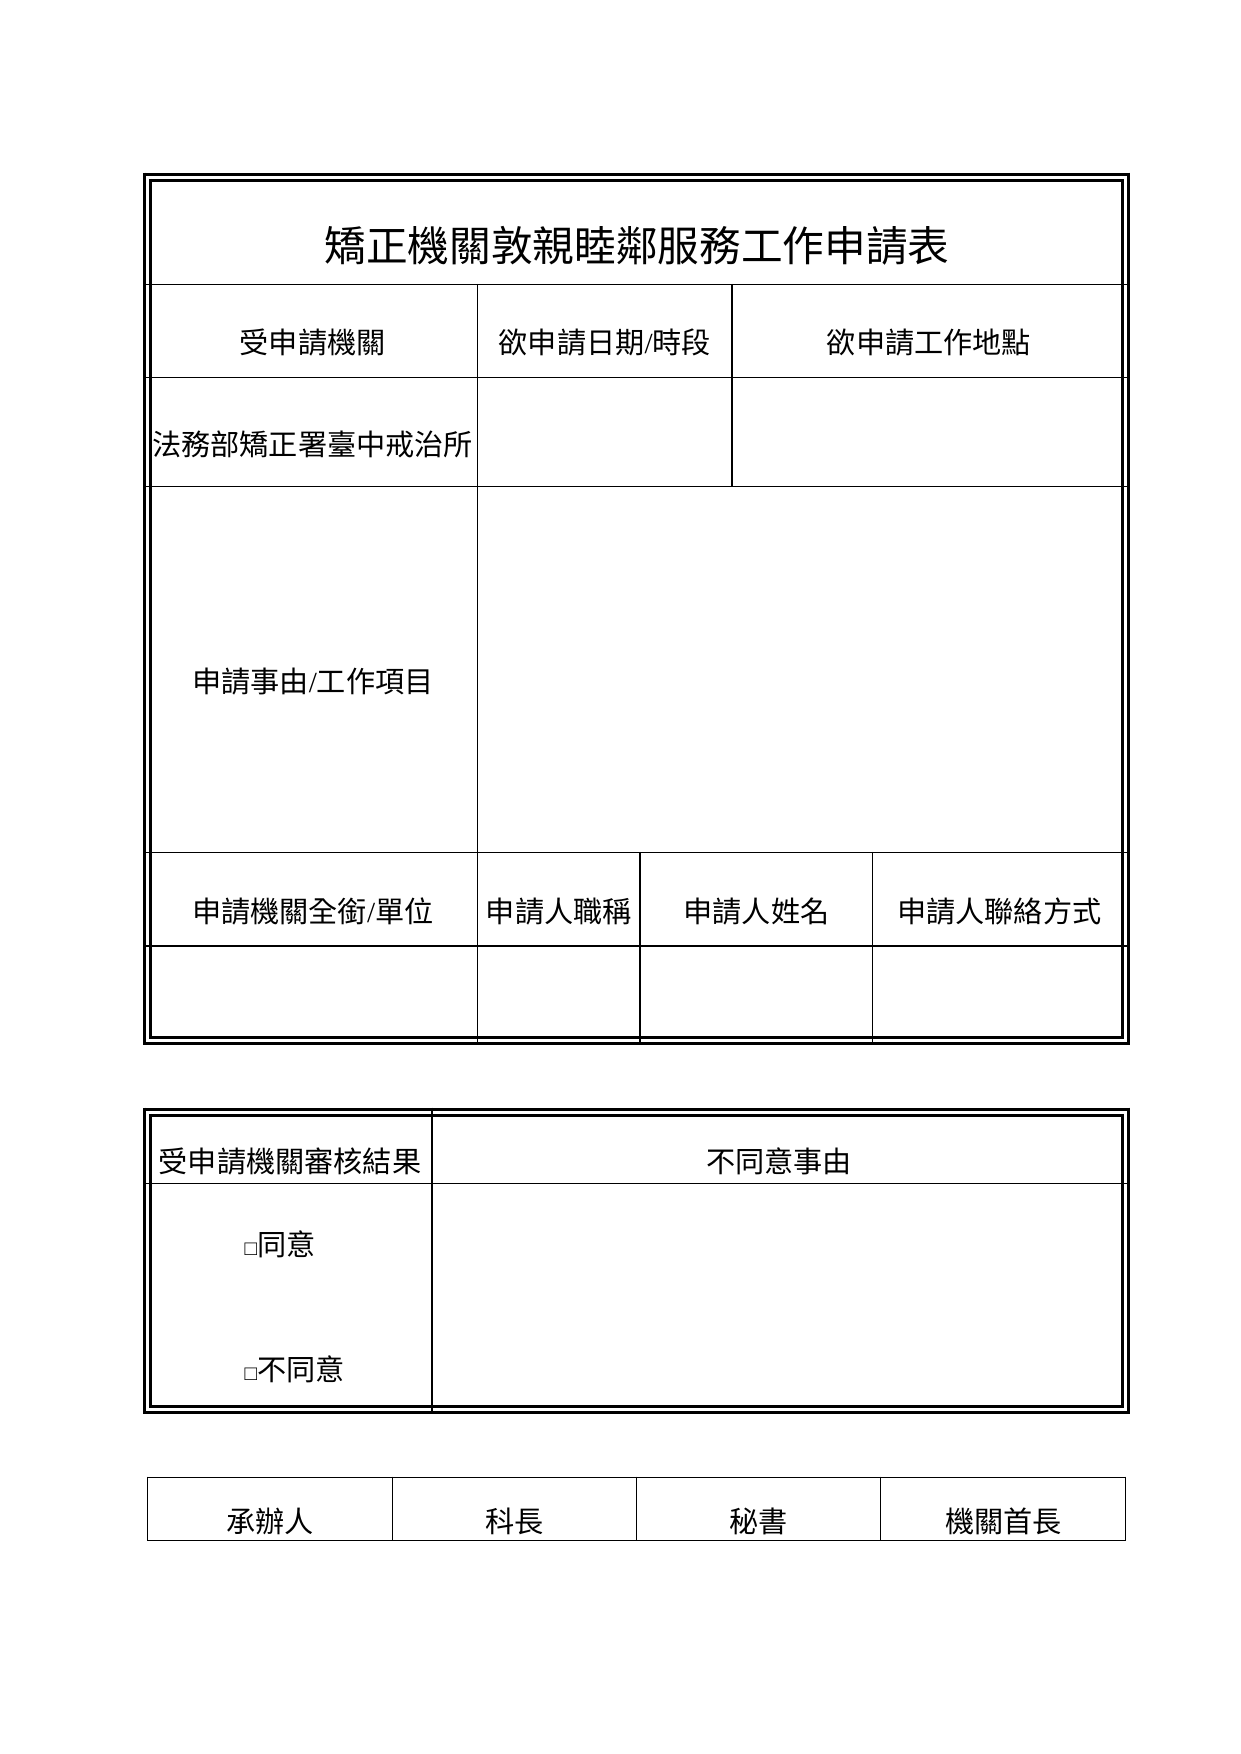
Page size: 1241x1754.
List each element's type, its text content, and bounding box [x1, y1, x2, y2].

table_header 不同意事由 [433, 1111, 1126, 1182]
table_header 受申請機關審核結果 [148, 1111, 431, 1182]
table_cell [478, 487, 1121, 852]
table_header 機關首長 [881, 1478, 1125, 1540]
table_cell 受申請機關 [152, 285, 477, 376]
table_cell [478, 378, 731, 486]
table_cell 法務部矯正署臺中戒治所 [152, 378, 477, 486]
table_cell □同意 □不同意 [152, 1184, 431, 1405]
table_cell [733, 378, 1121, 486]
table_header 矯正機關敦親睦鄰服務工作申請表 [148, 176, 1126, 284]
table_header 承辦人 [148, 1478, 392, 1540]
table_cell [478, 947, 639, 1036]
table_cell [433, 1184, 1121, 1405]
table_cell [641, 947, 872, 1036]
table_cell [152, 947, 477, 1036]
table_cell 欲申請工作地點 [733, 285, 1121, 376]
table_cell 申請事由/工作項目 [152, 487, 477, 852]
table_cell 申請機關全銜/單位 [152, 853, 477, 945]
table_cell 欲申請日期/時段 [478, 285, 731, 376]
table_cell [873, 947, 1121, 1036]
table_header 秘書 [637, 1478, 880, 1540]
table_header 科長 [393, 1478, 636, 1540]
table_cell 申請人姓名 [641, 853, 872, 945]
table_cell 申請人聯絡方式 [873, 853, 1121, 945]
table_cell 申請人職稱 [478, 853, 639, 945]
